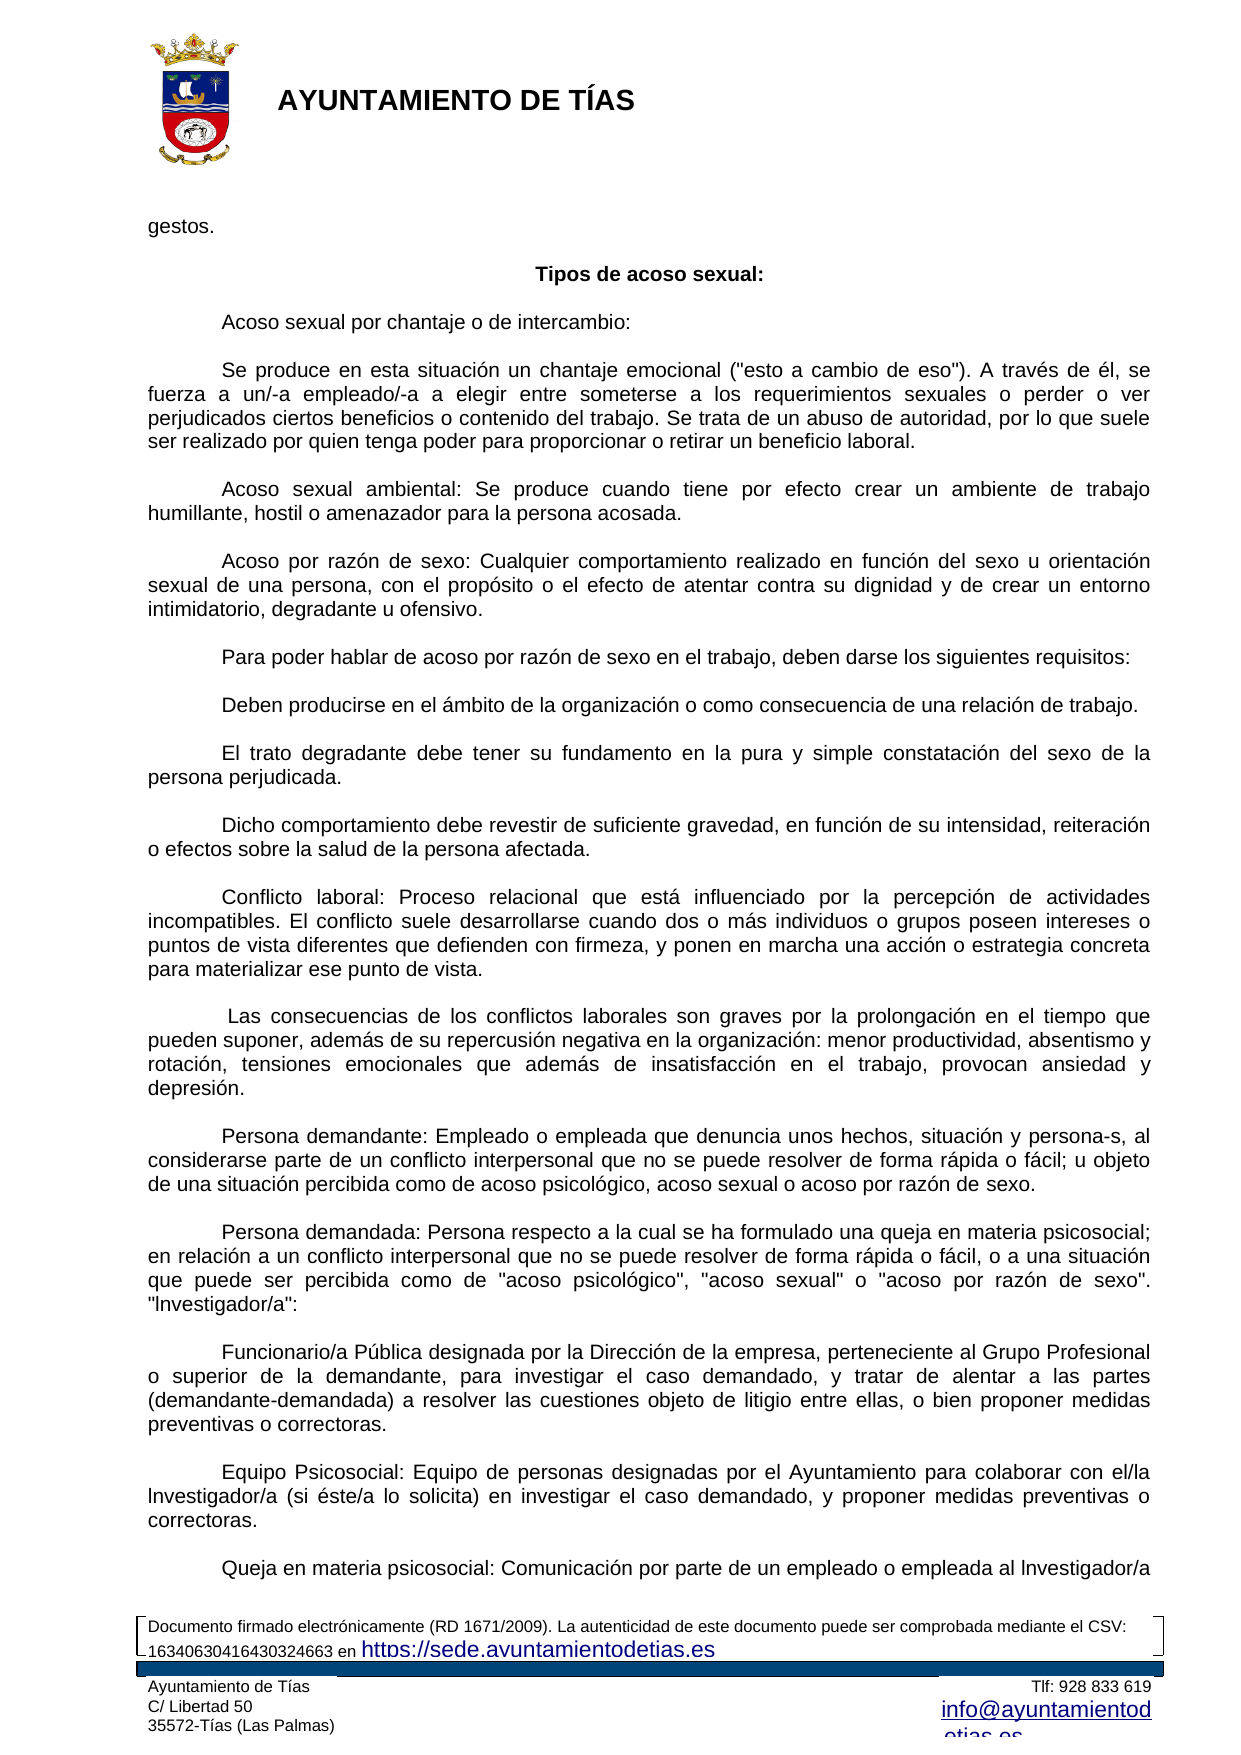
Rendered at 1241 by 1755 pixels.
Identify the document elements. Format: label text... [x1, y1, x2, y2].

text Equipo Psicosocial: Equipo de personas designadas por el Ayuntamiento para colaborar con el/la lnvestigador/a (si éste/a lo solicita) en investigar el caso demandado, y proponer medidas preventivas o correctoras. [148, 1459, 1152, 1531]
text Persona demandada: Persona respecto a la cual se ha formulado una queja en materia psicosocial; en relación a un conflicto interpersonal que no se puede resolver de forma rápida o fácil, o a una situación que puede ser percibida como de "acoso psicológico", "acoso sexual" o "acoso por razón de sexo". "lnvestigador/a": [148, 1220, 1152, 1316]
text Funcionario/a Pública designada por la Dirección de la empresa, perteneciente al Grupo Profesional o superior de la demandante, para investigar el caso demandado, y tratar de alentar a las partes (demandante-demandada) a resolver las cuestiones objeto de litigio entre ellas, o bien proponer medidas preventivas o correctoras. [148, 1340, 1152, 1436]
text El trato degradante debe tener su fundamento en la pura y simple constatación del sexo de la persona perjudicada. [148, 741, 1152, 789]
text Conflicto laboral: Proceso relacional que está influenciado por la percepción de actividades incompatibles. El conflicto suele desarrollarse cuando dos o más individuos o grupos poseen intereses o puntos de vista diferentes que defienden con firmeza, y ponen en marcha una acción o estrategia concreta para materializar ese punto de vista. [148, 884, 1152, 980]
text Acoso sexual por chantaje o de intercambio: [221, 309, 1163, 333]
text Persona demandante: Empleado o empleada que denuncia unos hechos, situación y persona-s, al considerarse parte de un conflicto interpersonal que no se puede resolver de forma rápida o fácil; u objeto de una situación percibida como de acoso psicológico, acoso sexual o acoso por razón de sexo. [148, 1124, 1152, 1196]
text Las consecuencias de los conflictos laborales son graves por la prolongación en el tiempo que pueden suponer, además de su repercusión negativa en la organización: menor productividad, absentismo y rotación, tensiones emocionales que además de insatisfacción en el trabajo, provocan ansiedad y depresión. [148, 1004, 1152, 1100]
text Dicho comportamiento debe revestir de suficiente gravedad, en función de su intensidad, reiteración o efectos sobre la salud de la persona afectada. [148, 813, 1152, 861]
text Acoso sexual ambiental: Se produce cuando tiene por efecto crear un ambiente de trabajo humillante, hostil o amenazador para la persona acosada. [148, 477, 1152, 525]
text Acoso por razón de sexo: Cualquier comportamiento realizado en función del sexo u orientación sexual de una persona, con el propósito o el efecto de atentar contra su dignidad y de crear un entorno intimidatorio, degradante u ofensivo. [148, 549, 1152, 621]
text Se produce en esta situación un chantaje emocional ("esto a cambio de eso"). A través de él, se fuerza a un/-a empleado/-a a elegir entre someterse a los requerimientos sexuales o perder o ver perjudicados ciertos beneficios o contenido del trabajo. Se trata de un abuso de autoridad, por lo que suele ser realizado por quien tenga poder para proporcionar o retirar un beneficio laboral. [148, 357, 1152, 453]
subtitle Tipos de acoso sexual: [352, 262, 948, 286]
text gestos. [148, 214, 1163, 238]
text Para poder hablar de acoso por razón de sexo en el trabajo, deben darse los siguientes requisitos: Deben producirse en el ámbito de la organización o como consecuencia de una relación de trabajo. [221, 645, 1163, 717]
text Queja en materia psicosocial: Comunicación por parte de un empleado o empleada al lnvestigador/a [148, 1555, 1152, 1579]
